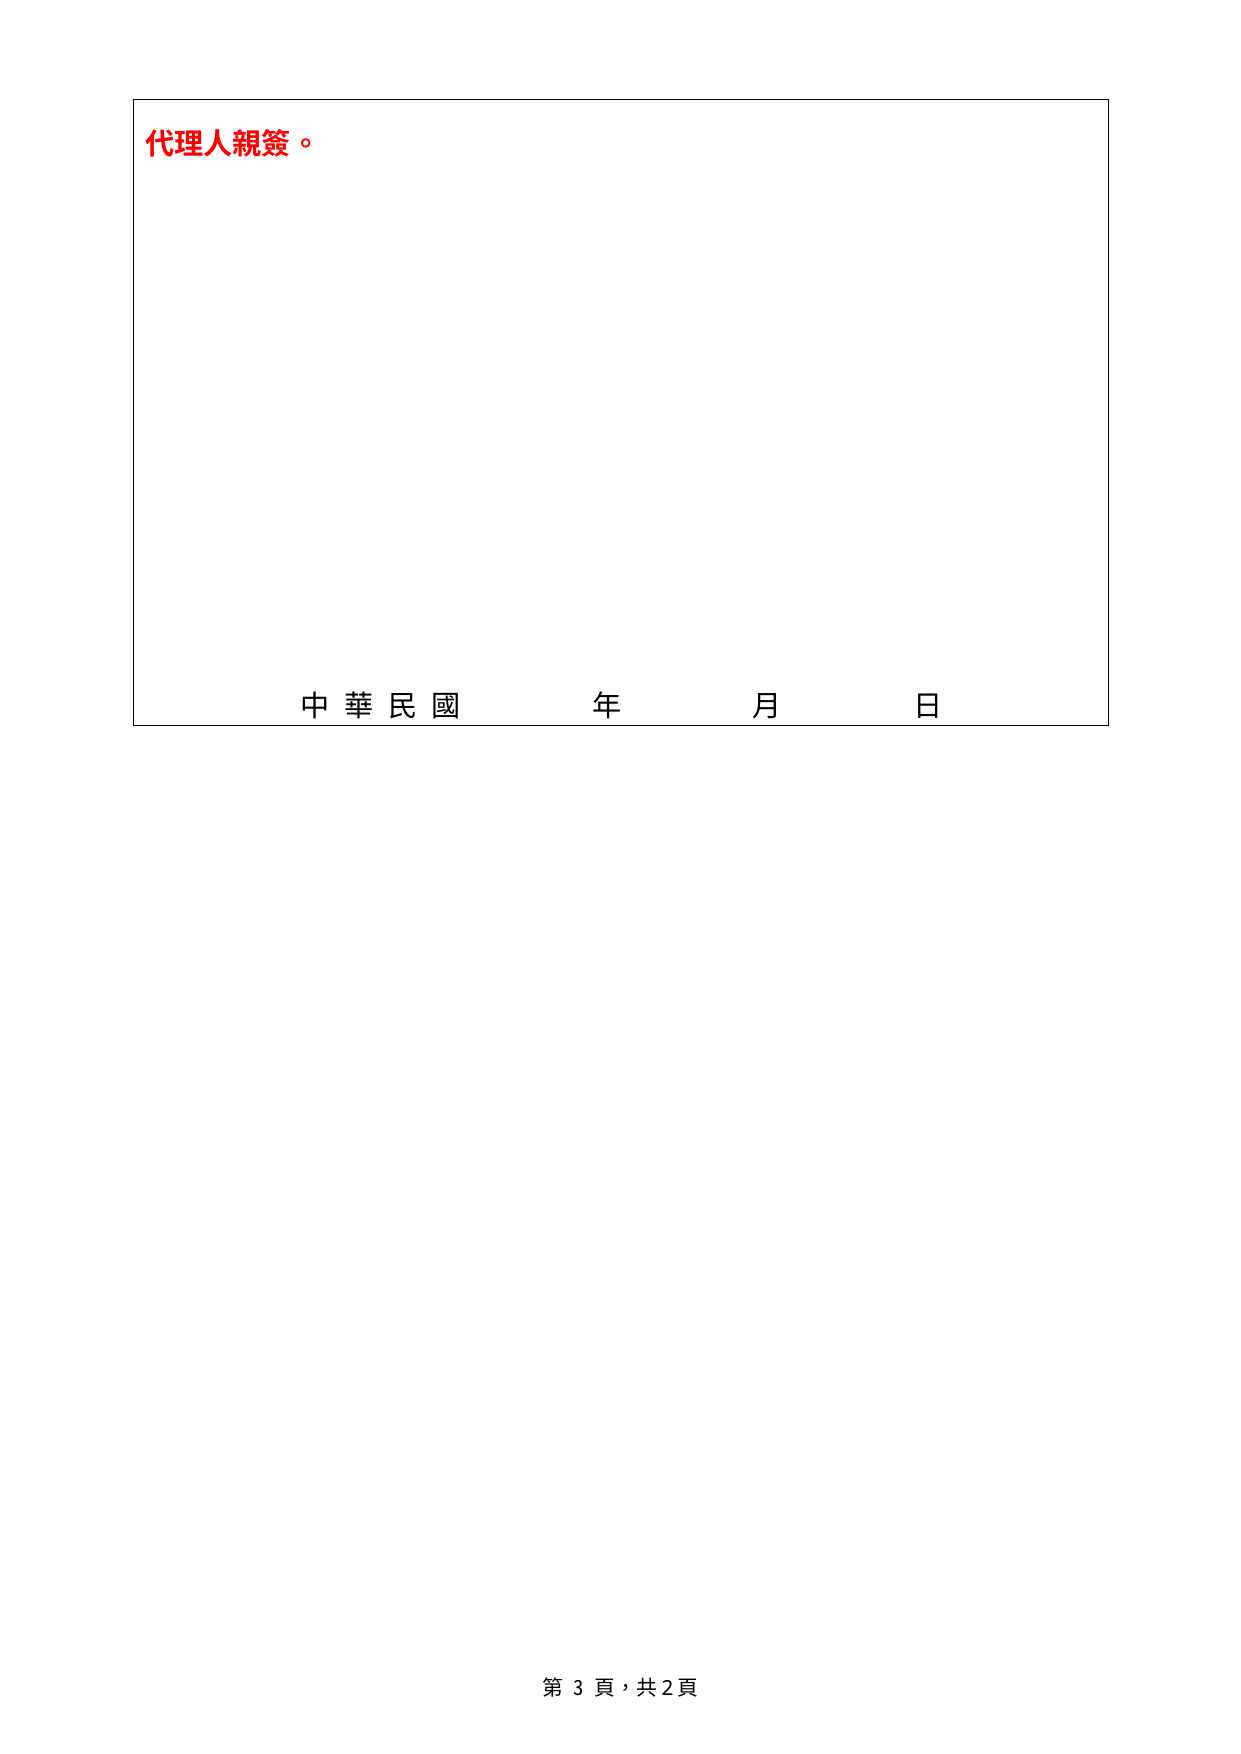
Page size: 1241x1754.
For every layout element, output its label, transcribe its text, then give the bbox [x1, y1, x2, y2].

table_header 代理人親簽。 中 華 民 國 年 月 日 [134, 100, 1108, 725]
